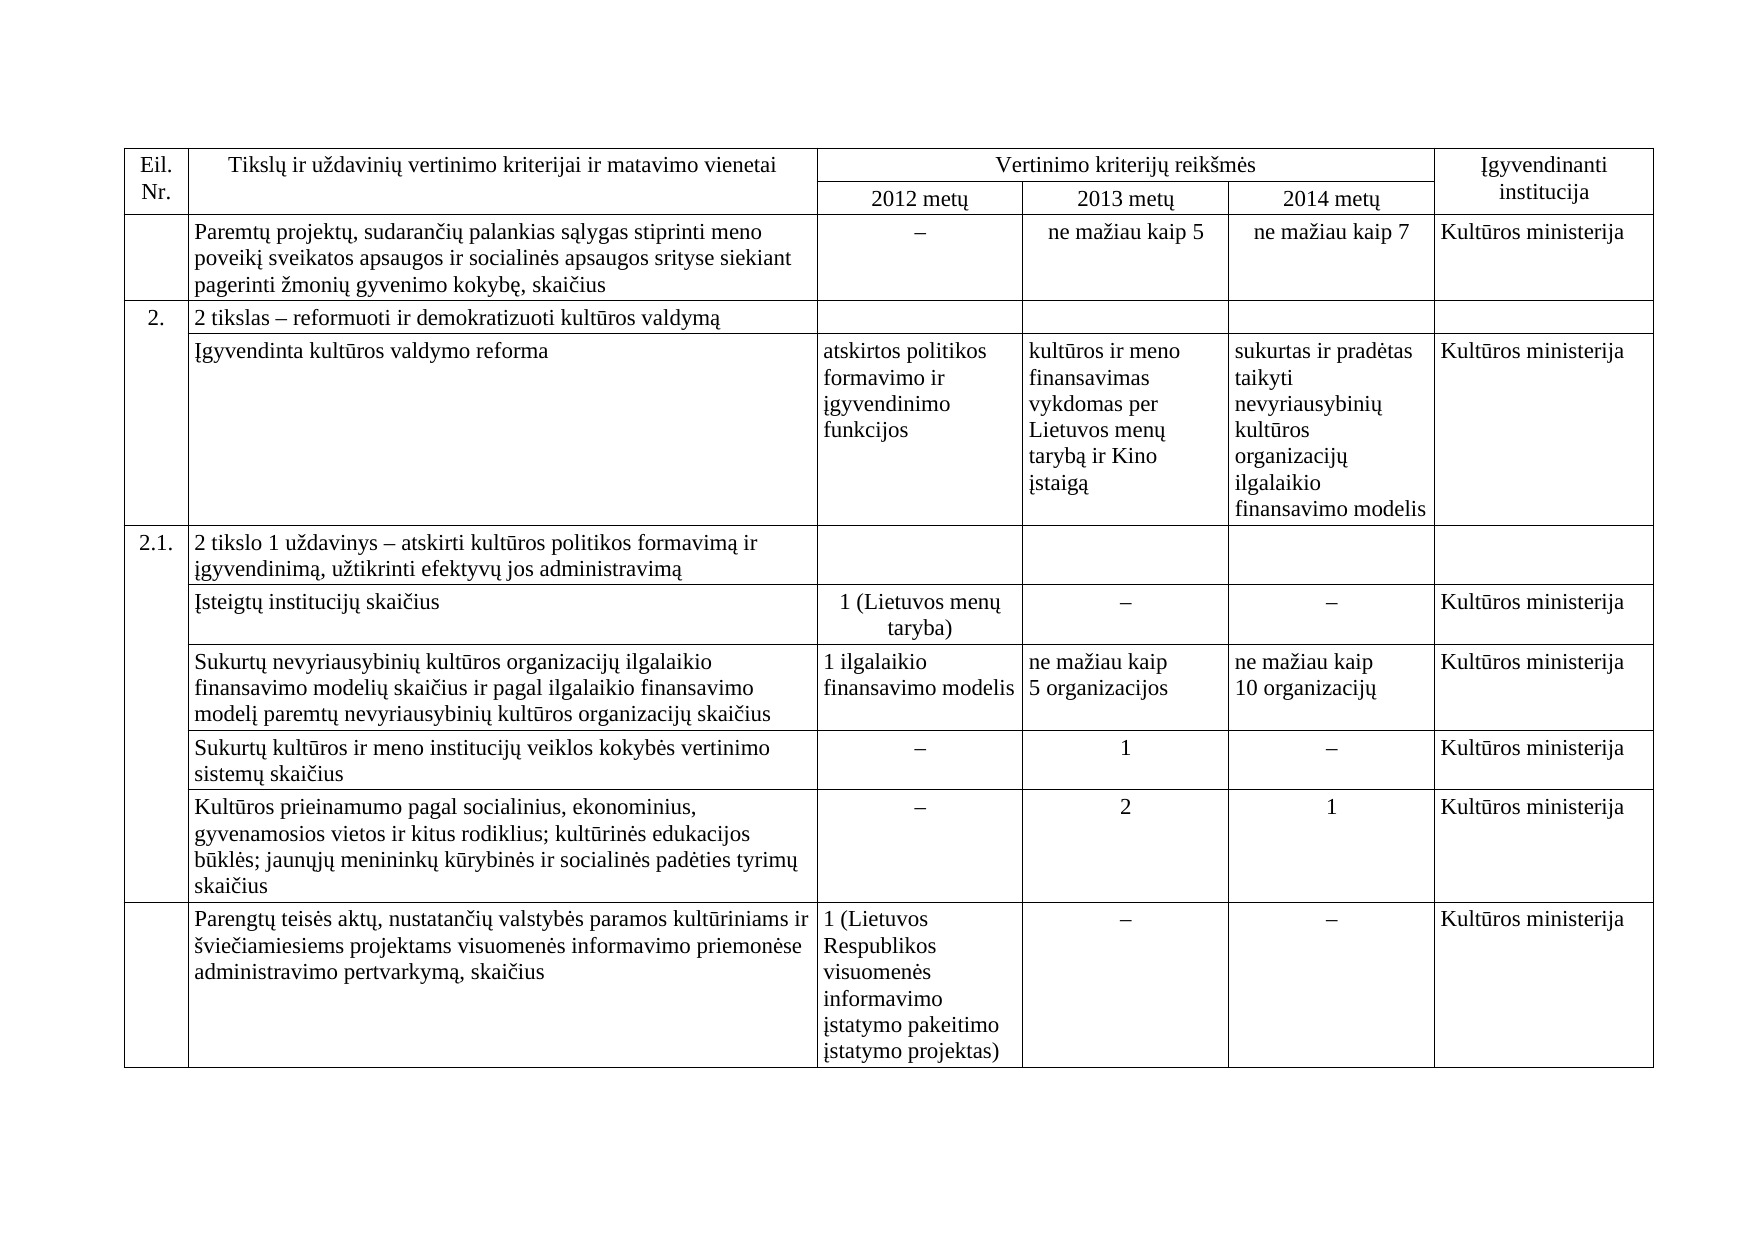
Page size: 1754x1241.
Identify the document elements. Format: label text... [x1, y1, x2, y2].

table_cell ne mažiau kaip 5 organizacijos [1023, 645, 1228, 730]
table_header Eil. Nr. [125, 149, 188, 214]
table_cell [1435, 301, 1653, 333]
table_cell ne mažiau kaip 10 organizacijų [1229, 645, 1434, 730]
table_cell [125, 789, 188, 902]
table_header Tikslų ir uždavinių vertinimo kriterijai ir matavimo vienetai [189, 149, 817, 214]
table_cell Kultūros ministerija [1435, 334, 1653, 524]
table_cell 1 (Lietuvos menų taryba) [818, 585, 1022, 644]
table_cell [125, 903, 188, 1067]
table_cell Sukurtų nevyriausybinių kultūros organizacijų ilgalaikio finansavimo modelių skaičius ir pagal ilgalaikio finansavimo modelį paremtų nevyriausybinių kultūros organizacijų skaičius [189, 645, 817, 730]
table_cell 2.1. [125, 526, 188, 644]
table_cell Kultūros ministerija [1435, 645, 1653, 730]
table_cell 1 [1229, 790, 1434, 902]
table_cell – [1023, 903, 1228, 1067]
table_cell Įgyvendinta kultūros valdymo reforma [189, 334, 817, 524]
table_cell Paremtų projektų, sudarančių palankias sąlygas stiprinti meno poveikį sveikatos apsaugos ir socialinės apsaugos srityse siekiant pagerinti žmonių gyvenimo kokybę, skaičius [189, 215, 817, 300]
table_cell – [1229, 731, 1434, 789]
table_header Įgyvendinanti institucija [1435, 149, 1653, 214]
table_cell – [1023, 585, 1228, 644]
table_cell Įsteigtų institucijų skaičius [189, 585, 817, 644]
table_cell 2 [1023, 790, 1228, 902]
table_cell [1229, 301, 1434, 333]
table_cell 1 [1023, 731, 1228, 789]
table_cell – [818, 731, 1022, 789]
table_cell [125, 730, 188, 789]
table_cell 1 (Lietuvos Respublikos visuomenės informavimo įstatymo pakeitimo įstatymo projektas) [818, 903, 1022, 1067]
table_cell – [1229, 585, 1434, 644]
table_cell 1 ilgalaikio finansavimo modelis [818, 645, 1022, 730]
table_cell [1435, 526, 1653, 584]
table_cell 2013 metų [1023, 182, 1228, 214]
table_cell atskirtos politikos formavimo ir įgyvendinimo funkcijos [818, 334, 1022, 524]
table_cell 2014 metų [1229, 182, 1434, 214]
table_cell ne mažiau kaip 5 [1023, 215, 1228, 300]
table_cell [818, 526, 1022, 584]
table_cell [1023, 526, 1228, 584]
table_cell ne mažiau kaip 7 [1229, 215, 1434, 300]
table_cell [1229, 526, 1434, 584]
table_cell Sukurtų kultūros ir meno institucijų veiklos kokybės vertinimo sistemų skaičius [189, 731, 817, 789]
table_cell Kultūros prieinamumo pagal socialinius, ekonominius, gyvenamosios vietos ir kitus rodiklius; kultūrinės edukacijos būklės; jaunųjų menininkų kūrybinės ir socialinės padėties tyrimų skaičius [189, 790, 817, 902]
table_cell kultūros ir meno finansavimas vykdomas per Lietuvos menų tarybą ir Kino įstaigą [1023, 334, 1228, 524]
table_cell sukurtas ir pradėtas taikyti nevyriausybinių kultūros organizacijų ilgalaikio finansavimo modelis [1229, 334, 1434, 524]
table_cell [1023, 301, 1228, 333]
table_cell – [1229, 903, 1434, 1067]
table_cell [818, 301, 1022, 333]
table_cell 2 tikslo 1 uždavinys – atskirti kultūros politikos formavimą ir įgyvendinimą, užtikrinti efektyvų jos administravimą [189, 526, 817, 584]
table_cell – [818, 215, 1022, 300]
table_cell [125, 215, 188, 300]
table_cell 2. [125, 301, 188, 524]
table_cell Kultūros ministerija [1435, 215, 1653, 300]
table_header Vertinimo kriterijų reikšmės [818, 149, 1434, 181]
table_cell Parengtų teisės aktų, nustatančių valstybės paramos kultūriniams ir šviečiamiesiems projektams visuomenės informavimo priemonėse administravimo pertvarkymą, skaičius [189, 903, 817, 1067]
table_cell – [818, 790, 1022, 902]
table_cell Kultūros ministerija [1435, 731, 1653, 789]
table_cell Kultūros ministerija [1435, 585, 1653, 644]
table_cell 2012 metų [818, 182, 1022, 214]
table_cell Kultūros ministerija [1435, 903, 1653, 1067]
table_cell Kultūros ministerija [1435, 790, 1653, 902]
table_cell [125, 644, 188, 730]
table_cell 2 tikslas – reformuoti ir demokratizuoti kultūros valdymą [189, 301, 817, 333]
